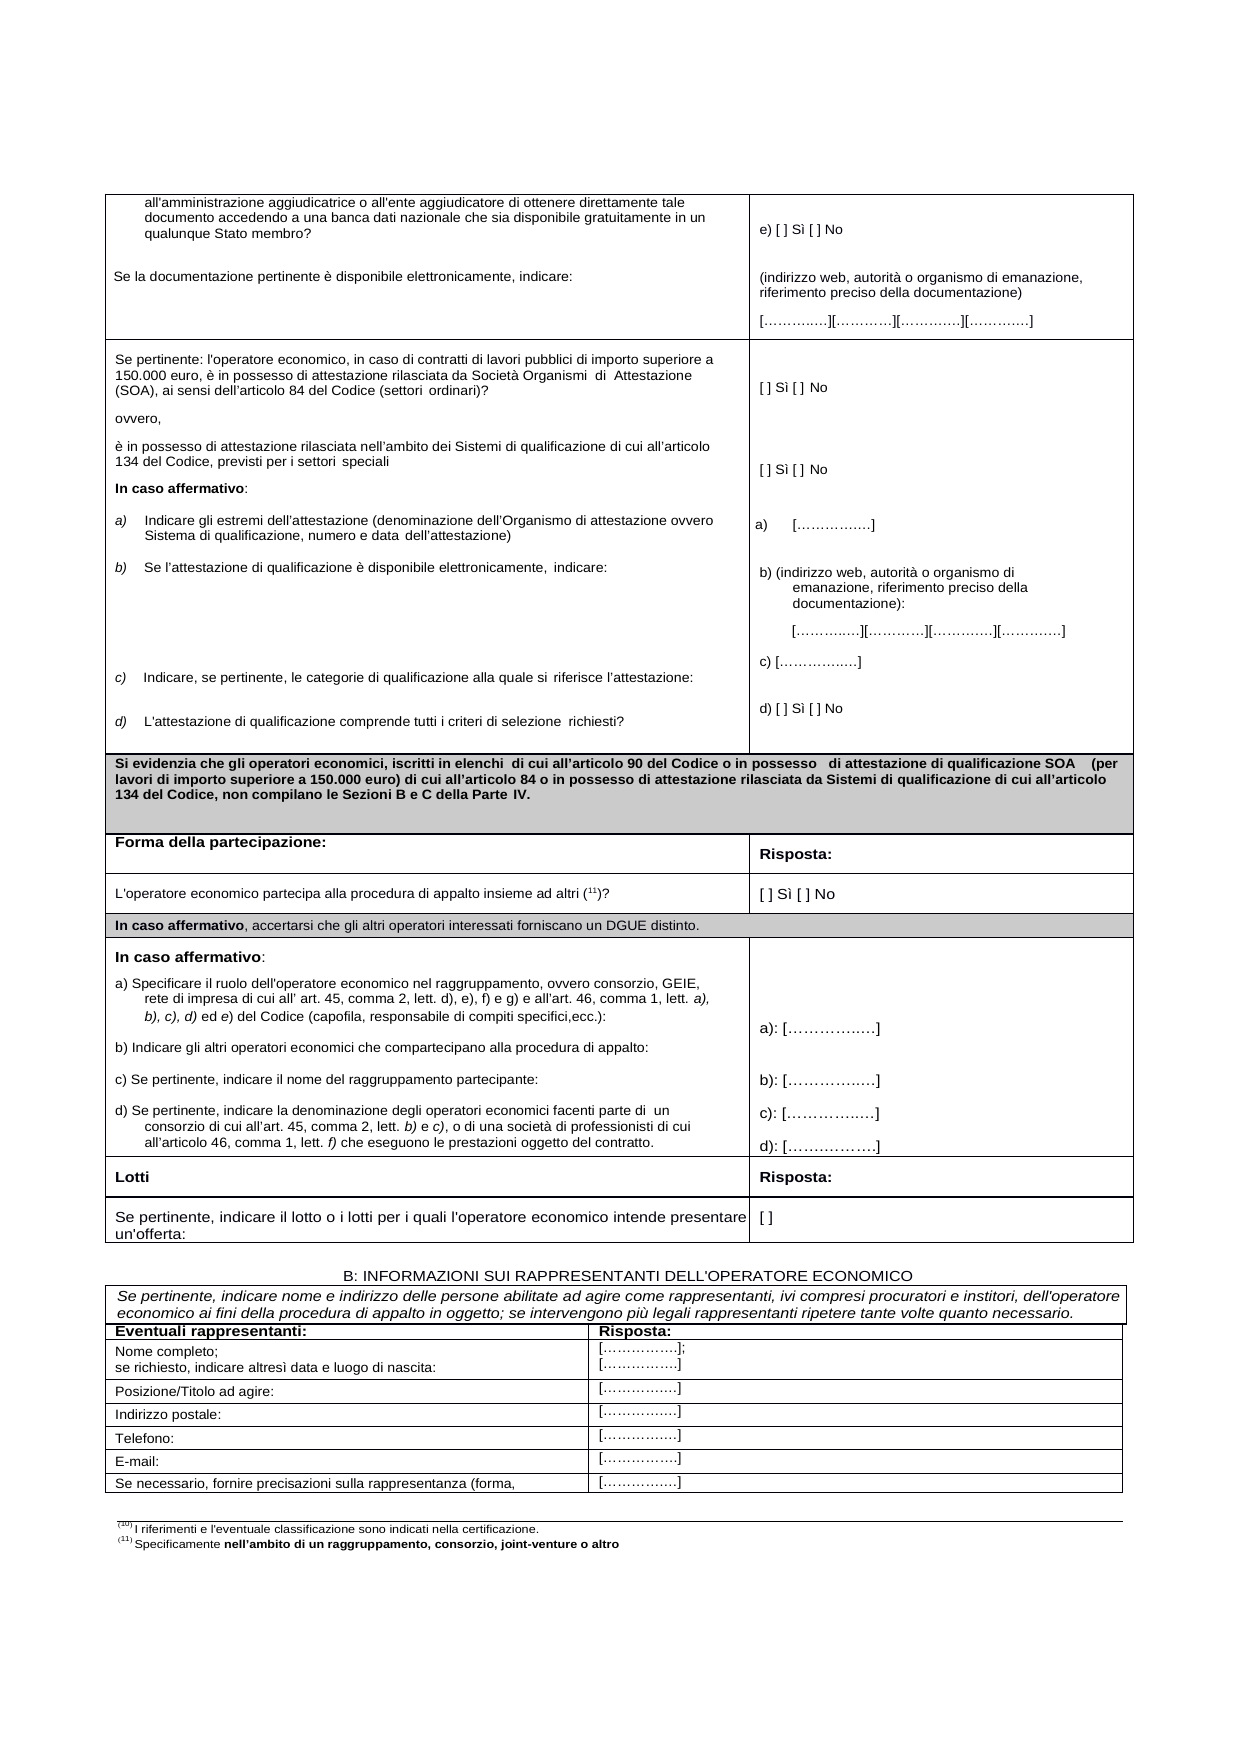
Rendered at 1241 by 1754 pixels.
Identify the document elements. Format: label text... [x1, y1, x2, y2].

table_cell [750, 993, 1133, 1009]
table_cell [ ] Sì [ ] No [750, 874, 1133, 913]
table_cell Nome completo; se richiesto, indicare altresì data e luogo di nascita: [106, 1340, 588, 1379]
table_header all'amministrazione aggiudicatrice o all'ente aggiudicatore di ottenere direttamente tale documento accedendo a una banca dati nazionale che sia disponibile gratuitamente in un qualunque Stato membro? Se la documentazione pertinente è disponibile elettronicamente, indicare: [106, 195, 749, 339]
table_cell b): […………..…] [750, 1064, 1133, 1096]
table_cell Posizione/Titolo ad agire: [106, 1380, 588, 1402]
table_cell a): […………..…] [750, 1009, 1133, 1039]
table_header e) [ ] Sì [ ] No (indirizzo web, autorità o organismo di emanazione, riferimento preciso della documentazione) [………..…][…………][……….…][……….…] [750, 195, 1133, 339]
table_cell c) Se pertinente, indicare il nome del raggruppamento partecipante: [106, 1064, 749, 1096]
table_cell Indirizzo postale: [106, 1404, 588, 1426]
table_cell d): […….……….] [750, 1135, 1133, 1156]
table_header Se pertinente, indicare nome e indirizzo delle persone abilitate ad agire come rappresentanti, ivi compresi procuratori e institori, dell'operatore economico ai fini della procedura di appalto in oggetto; se intervengono più legali rappresentanti ripetere tante volte quanto necessario. [106, 1286, 1126, 1323]
table_cell [750, 1039, 1133, 1063]
table_cell [………….…] [589, 1380, 1122, 1402]
table_cell In caso affermativo, accertarsi che gli altri operatori interessati forniscano un DGUE distinto. [106, 914, 1133, 937]
table_cell Lotti [106, 1157, 749, 1196]
table_cell [750, 938, 1133, 971]
table_cell In caso affermativo: [106, 938, 749, 971]
text B: INFORMAZIONI SUI RAPPRESENTANTI DELL'OPERATORE ECONOMICO [343, 1268, 1194, 1285]
text (10) I riferimenti e l'eventuale classificazione sono indicati nella certificazione. [118, 1522, 1194, 1537]
table_cell Risposta: [750, 1157, 1133, 1196]
table_cell [1123, 1325, 1127, 1492]
table_cell Se pertinente, indicare il lotto o i lotti per i quali l'operatore economico intende presentare un'offerta: [106, 1198, 749, 1242]
table_cell Eventuali rappresentanti: [106, 1325, 588, 1339]
table_cell [………….…] [589, 1474, 1122, 1492]
table_cell [………….…] [589, 1427, 1122, 1449]
table_cell [ ] [750, 1198, 1133, 1242]
table_cell Se necessario, fornire precisazioni sulla rappresentanza (forma, [106, 1474, 588, 1492]
table_cell Forma della partecipazione: [106, 835, 749, 873]
table_cell Risposta: [589, 1325, 1122, 1339]
table_cell d) Se pertinente, indicare la denominazione degli operatori economici facenti parte di un consorzio di cui all’art. 45, comma 2, lett. b) e c), o di una società di professionisti di cui [106, 1096, 749, 1134]
table_cell [750, 971, 1133, 993]
table_cell b), c), d) ed e) del Codice (capofila, responsabile di compiti specifici,ecc.): [106, 1009, 749, 1039]
table_cell [ ] Sì [ ] No [ ] Sì [ ] No a) [………….…] b) (indirizzo web, autorità o organismo di emanazione, riferimento preciso della documentazione): [………..…][…………][……….…][……….…] c) […………..…] d) [ ] Sì [ ] No [750, 340, 1133, 752]
table_cell all’articolo 46, comma 1, lett. f) che eseguono le prestazioni oggetto del contratto. [106, 1135, 749, 1156]
table_cell Telefono: [106, 1427, 588, 1449]
table_cell b) Indicare gli altri operatori economici che compartecipano alla procedura di appalto: [106, 1039, 749, 1063]
table_cell [………….…] [589, 1404, 1122, 1426]
table_cell Si evidenzia che gli operatori economici, iscritti in elenchi di cui all’articolo 90 del Codice o in possesso di attestazione di qualificazione SOA (per lavori di importo superiore a 150.000 euro) di cui all’articolo 84 o in possesso di attestazione rilasciata da Sistemi di qualificazione di cui all’articolo 134 del Codice, non compilano le Sezioni B e C della Parte IV. [106, 755, 1133, 833]
text (11) Specificamente nell’ambito di un raggruppamento, consorzio, joint-venture o altro [118, 1537, 1194, 1551]
table_cell rete di impresa di cui all’ art. 45, comma 2, lett. d), e), f) e g) e all’art. 46, comma 1, lett. a), [106, 993, 749, 1009]
table_cell […………….] [589, 1450, 1122, 1473]
table_cell Se pertinente: l'operatore economico, in caso di contratti di lavori pubblici di importo superiore a 150.000 euro, è in possesso di attestazione rilasciata da Società Organismi di Attestazione (SOA), ai sensi dell’articolo 84 del Codice (settori ordinari)? ovvero, è in possesso di attestazione rilasciata nell’ambito dei Sistemi di qualificazione di cui all’articolo 134 del Codice, previsti per i settori speciali In caso affermativo: Indicare gli estremi dell’attestazione (denominazione dell’Organismo di attestazione ovvero Sistema di qualificazione, numero e data dell’attestazione) Se l’attestazione di qualificazione è disponibile elettronicamente, indicare: Indicare, se pertinente, le categorie di qualificazione alla quale si riferisce l’attestazione: L'attestazione di qualificazione comprende tutti i criteri di selezione richiesti? [106, 340, 749, 752]
table_cell Risposta: [750, 835, 1133, 873]
table_cell […………….]; […………….] [589, 1340, 1122, 1379]
table_cell E-mail: [106, 1450, 588, 1473]
table_cell a) Specificare il ruolo dell'operatore economico nel raggruppamento, ovvero consorzio, GEIE, [106, 971, 749, 993]
table_cell L'operatore economico partecipa alla procedura di appalto insieme ad altri (11)? [106, 874, 749, 913]
table_cell c): […………..…] [750, 1096, 1133, 1134]
